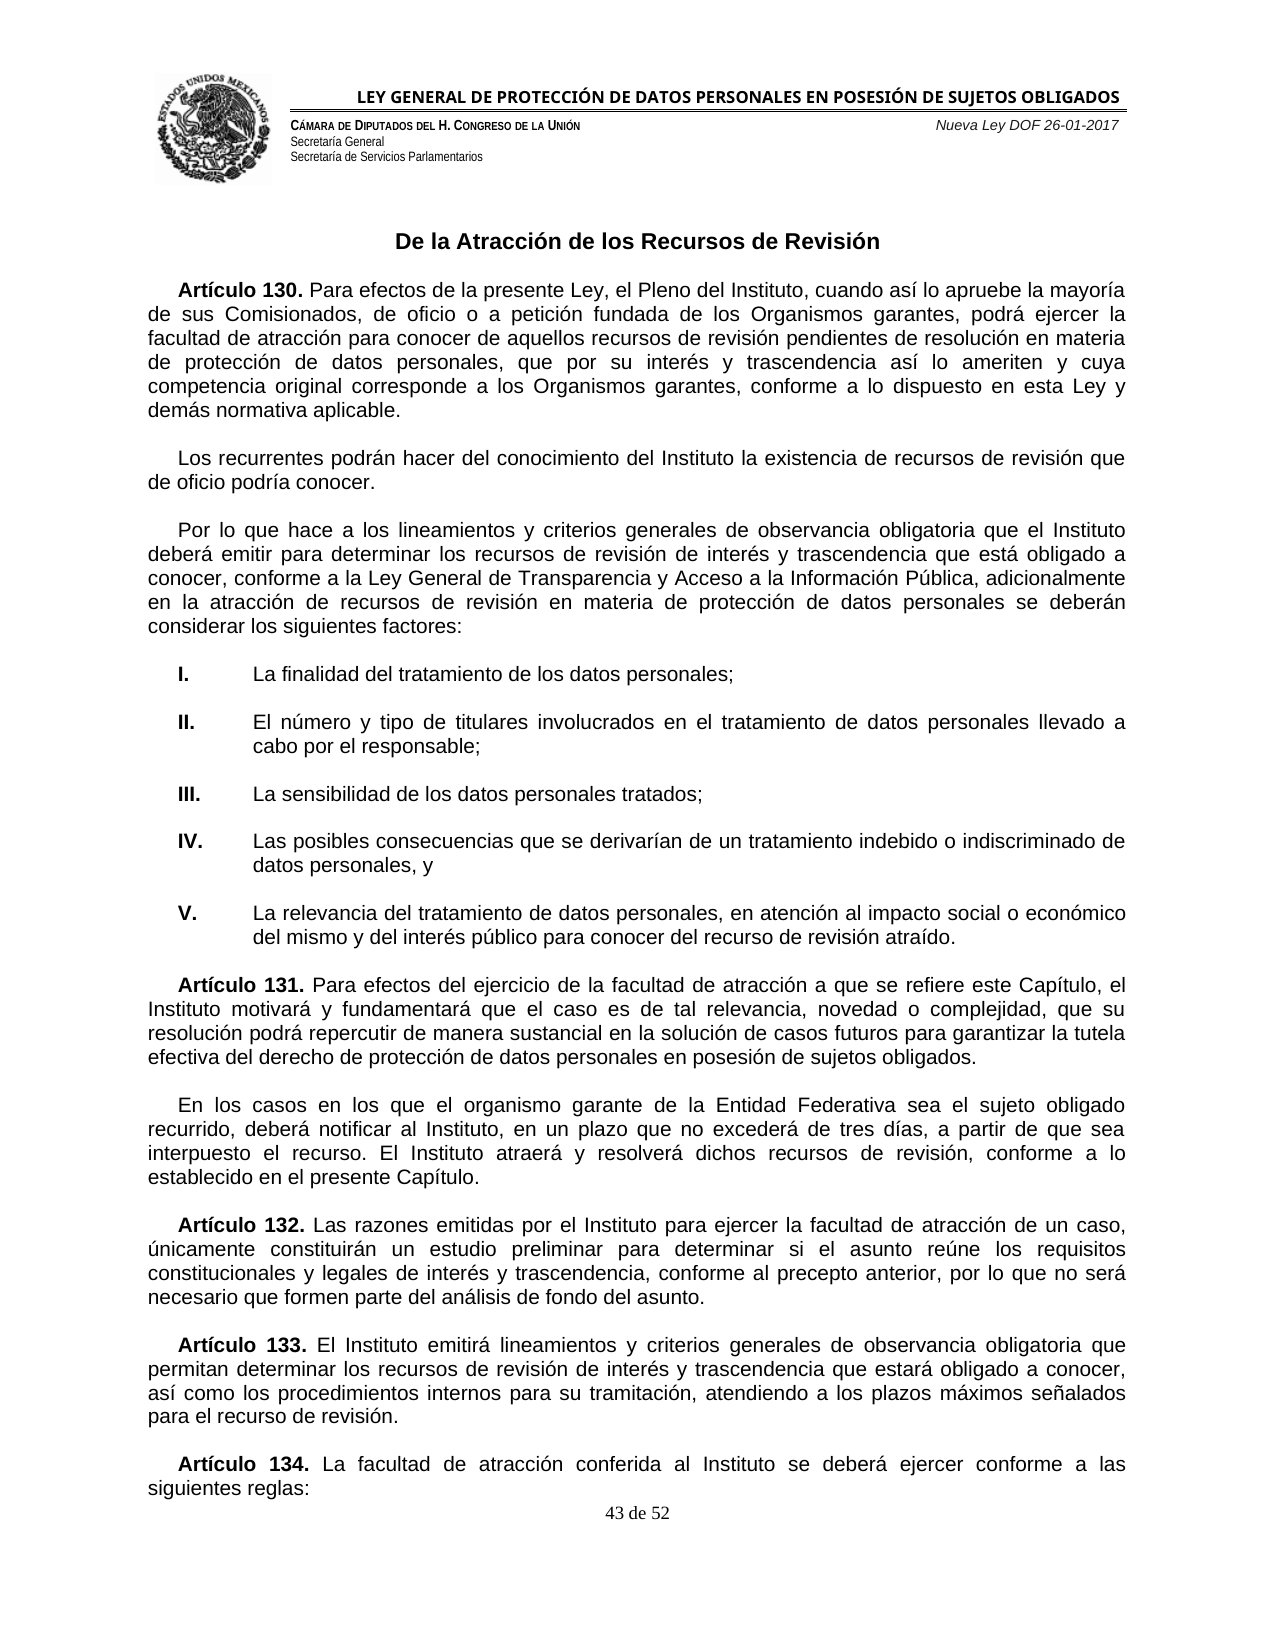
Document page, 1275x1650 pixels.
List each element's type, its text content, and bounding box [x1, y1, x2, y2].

text I. La finalidad del tratamiento de los datos personales; [178, 662, 1127, 686]
text II. El número y tipo de titulares involucrados en el tratamiento de datos personales llevado a cabo por el responsable; [178, 709, 1127, 757]
text Artículo 133. El Instituto emitirá lineamientos y criterios generales de observancia obligatoria que permitan determinar los recursos de revisión de interés y trascendencia que estará obligado a conocer, así como los procedimientos internos para su tramitación, atendiendo a los plazos máximos señalados para el recurso de revisión. [148, 1332, 1127, 1428]
text III. La sensibilidad de los datos personales tratados; [178, 781, 1127, 805]
text IV. Las posibles consecuencias que se derivarían de un tratamiento indebido o indiscriminado de datos personales, y [178, 829, 1127, 877]
text En los casos en los que el organismo garante de la Entidad Federativa sea el sujeto obligado recurrido, deberá notificar al Instituto, en un plazo que no excederá de tres días, a partir de que sea interpuesto el recurso. El Instituto atraerá y resolverá dichos recursos de revisión, conforme a lo establecido en el presente Capítulo. [148, 1093, 1127, 1189]
text Artículo 130. Para efectos de la presente Ley, el Pleno del Instituto, cuando así lo apruebe la mayoría de sus Comisionados, de oficio o a petición fundada de los Organismos garantes, podrá ejercer la facultad de atracción para conocer de aquellos recursos de revisión pendientes de resolución en materia de protección de datos personales, que por su interés y trascendencia así lo ameriten y cuya competencia original corresponde a los Organismos garantes, conforme a lo dispuesto en esta Ley y demás normativa aplicable. [148, 278, 1127, 422]
text Artículo 131. Para efectos del ejercicio de la facultad de atracción a que se refiere este Capítulo, el Instituto motivará y fundamentará que el caso es de tal relevancia, novedad o complejidad, que su resolución podrá repercutir de manera sustancial en la solución de casos futuros para garantizar la tutela efectiva del derecho de protección de datos personales en posesión de sujetos obligados. [148, 973, 1127, 1069]
text Los recurrentes podrán hacer del conocimiento del Instituto la existencia de recursos de revisión que de oficio podría conocer. [148, 446, 1127, 494]
text Artículo 134. La facultad de atracción conferida al Instituto se deberá ejercer conforme a las siguientes reglas: [148, 1452, 1127, 1500]
text Por lo que hace a los lineamientos y criterios generales de observancia obligatoria que el Instituto deberá emitir para determinar los recursos de revisión de interés y trascendencia que está obligado a conocer, conforme a la Ley General de Transparencia y Acceso a la Información Pública, adicionalmente en la atracción de recursos de revisión en materia de protección de datos personales se deberán considerar los siguientes factores: [148, 518, 1127, 638]
text Artículo 132. Las razones emitidas por el Instituto para ejercer la facultad de atracción de un caso, únicamente constituirán un estudio preliminar para determinar si el asunto reúne los requisitos constitucionales y legales de interés y trascendencia, conforme al precepto anterior, por lo que no será necesario que formen parte del análisis de fondo del asunto. [148, 1213, 1127, 1308]
text De la Atracción de los Recursos de Revisión [148, 228, 1127, 254]
text V. La relevancia del tratamiento de datos personales, en atención al impacto social o económico del mismo y del interés público para conocer del recurso de revisión atraído. [178, 901, 1127, 949]
